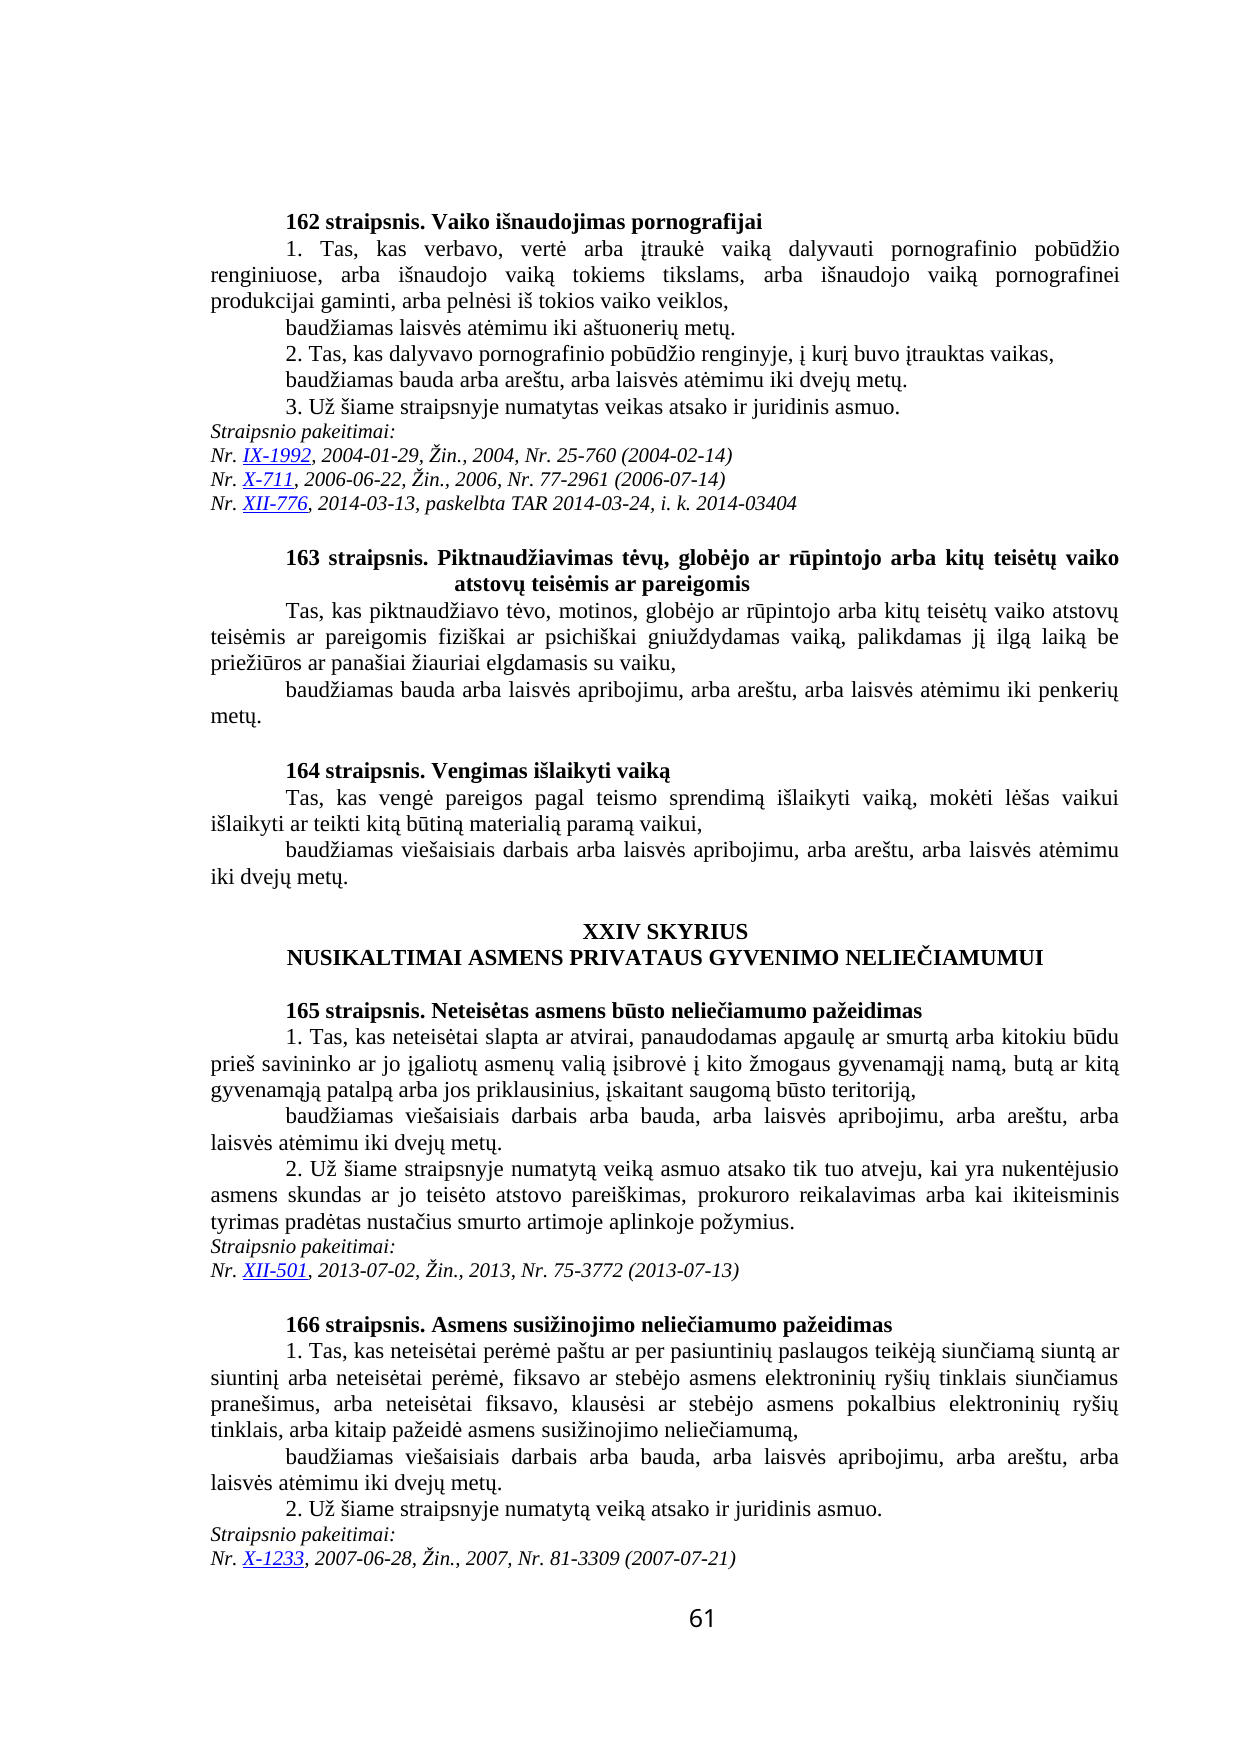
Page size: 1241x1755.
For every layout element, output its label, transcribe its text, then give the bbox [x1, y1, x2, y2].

text 2. Už šiame straipsnyje numatytą veiką asmuo atsako tik tuo atveju, kai yra nukentėjusio asmens skundas ar jo teisėto atstovo pareiškimas, prokuroro reikalavimas arba kai ikiteisminis tyrimas pradėtas nustačius smurto artimoje aplinkoje požymius. [210, 1155, 1120, 1234]
text Straipsnio pakeitimai: [210, 1234, 1120, 1258]
text Straipsnio pakeitimai: [210, 419, 1120, 443]
text 163 straipsnis. Piktnaudžiavimas tėvų, globėjo ar rūpintojo arba kitų teisėtų vaiko atstovų teisėmis ar pareigomis [285, 544, 1120, 597]
text 2. Už šiame straipsnyje numatytą veiką atsako ir juridinis asmuo. [210, 1495, 1120, 1522]
text 164 straipsnis. Vengimas išlaikyti vaiką [210, 757, 1120, 784]
text baudžiamas viešaisiais darbais arba bauda, arba laisvės apribojimu, arba areštu, arba laisvės atėmimu iki dvejų metų. [210, 1443, 1120, 1495]
text baudžiamas viešaisiais darbais arba laisvės apribojimu, arba areštu, arba laisvės atėmimu iki dvejų metų. [210, 836, 1120, 889]
text 162 straipsnis. Vaiko išnaudojimas pornografijai [210, 208, 1120, 234]
subtitle XXIV SKYRIUS [210, 918, 1120, 944]
text baudžiamas viešaisiais darbais arba bauda, arba laisvės apribojimu, arba areštu, arba laisvės atėmimu iki dvejų metų. [210, 1102, 1120, 1155]
text Nr. X-1233, 2007-06-28, Žin., 2007, Nr. 81-3309 (2007-07-21) [210, 1546, 1120, 1570]
text Nr. XII-501, 2013-07-02, Žin., 2013, Nr. 75-3772 (2013-07-13) [210, 1258, 1120, 1282]
text 165 straipsnis. Neteisėtas asmens būsto neliečiamumo pažeidimas [210, 997, 1120, 1023]
text Nr. XII-776, 2014-03-13, paskelbta TAR 2014-03-24, i. k. 2014-03404 [210, 491, 1120, 515]
text 1. Tas, kas neteisėtai slapta ar atvirai, panaudodamas apgaulę ar smurtą arba kitokiu būdu prieš savininko ar jo įgaliotų asmenų valią įsibrovė į kito žmogaus gyvenamąjį namą, butą ar kitą gyvenamąją patalpą arba jos priklausinius, įskaitant saugomą būsto teritoriją, [210, 1023, 1120, 1102]
text Tas, kas vengė pareigos pagal teismo sprendimą išlaikyti vaiką, mokėti lėšas vaikui išlaikyti ar teikti kitą būtiną materialią paramą vaikui, [210, 784, 1120, 836]
text 3. Už šiame straipsnyje numatytas veikas atsako ir juridinis asmuo. [210, 393, 1121, 419]
text NUSIKALTIMAI ASMENS PRIVATAUS GYVENIMO NELIEČIAMUMUI [210, 944, 1120, 971]
text Tas, kas piktnaudžiavo tėvo, motinos, globėjo ar rūpintojo arba kitų teisėtų vaiko atstovų teisėmis ar pareigomis fiziškai ar psichiškai gniuždydamas vaiką, palikdamas jį ilgą laiką be priežiūros ar panašiai žiauriai elgdamasis su vaiku, [210, 597, 1120, 676]
text Straipsnio pakeitimai: [210, 1522, 1120, 1546]
text 1. Tas, kas verbavo, vertė arba įtraukė vaiką dalyvauti pornografinio pobūdžio renginiuose, arba išnaudojo vaiką tokiems tikslams, arba išnaudojo vaiką pornografinei produkcijai gaminti, arba pelnėsi iš tokios vaiko veiklos, [210, 234, 1120, 314]
text baudžiamas bauda arba laisvės apribojimu, arba areštu, arba laisvės atėmimu iki penkerių metų. [210, 676, 1120, 728]
text 1. Tas, kas neteisėtai perėmė paštu ar per pasiuntinių paslaugos teikėją siunčiamą siuntą ar siuntinį arba neteisėtai perėmė, fiksavo ar stebėjo asmens elektroninių ryšių tinklais siunčiamus pranešimus, arba neteisėtai fiksavo, klausėsi ar stebėjo asmens pokalbius elektroninių ryšių tinklais, arba kitaip pažeidė asmens susižinojimo neliečiamumą, [210, 1337, 1120, 1443]
text baudžiamas laisvės atėmimu iki aštuonerių metų. [210, 314, 1120, 340]
text baudžiamas bauda arba areštu, arba laisvės atėmimu iki dvejų metų. [210, 366, 1120, 393]
text Nr. X-711, 2006-06-22, Žin., 2006, Nr. 77-2961 (2006-07-14) [210, 467, 1120, 491]
text 166 straipsnis. Asmens susižinojimo neliečiamumo pažeidimas [210, 1311, 1120, 1337]
text Nr. IX-1992, 2004-01-29, Žin., 2004, Nr. 25-760 (2004-02-14) [210, 443, 1120, 467]
text 2. Tas, kas dalyvavo pornografinio pobūdžio renginyje, į kurį buvo įtrauktas vaikas, [210, 340, 1120, 366]
